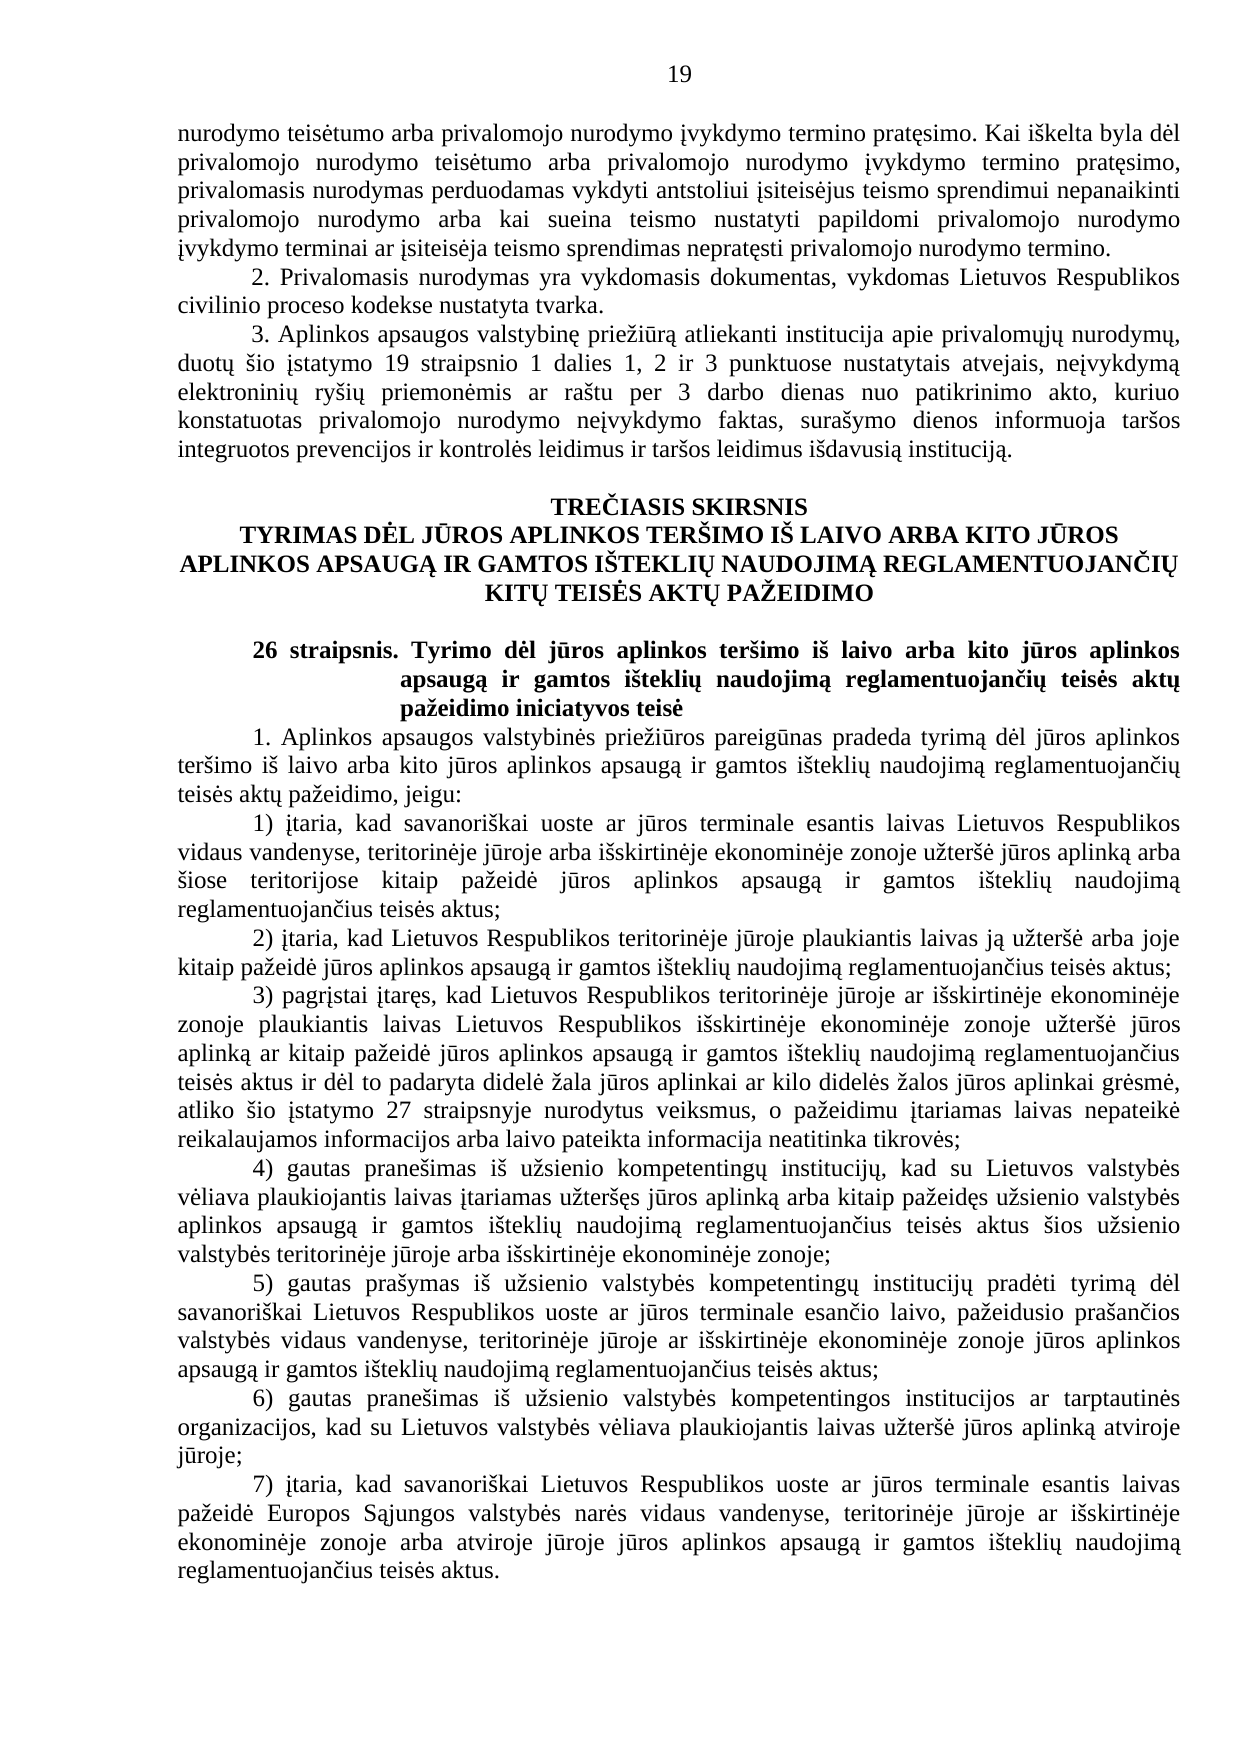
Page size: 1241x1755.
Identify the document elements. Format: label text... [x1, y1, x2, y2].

text TYRIMAS DĖL JŪROS APLINKOS TERŠIMO IŠ LAIVO ARBA KITO JŪROS APLINKOS APSAUGĄ IR GAMTOS IŠTEKLIŲ NAUDOJIMĄ REGLAMENTUOJANČIŲ KITŲ TEISĖS AKTŲ PAŽEIDIMO [177, 521, 1181, 607]
text 4) gautas pranešimas iš užsienio kompetentingų institucijų, kad su Lietuvos valstybės vėliava plaukiojantis laivas įtariamas užteršęs jūros aplinką arba kitaip pažeidęs užsienio valstybės aplinkos apsaugą ir gamtos išteklių naudojimą reglamentuojančius teisės aktus šios užsienio valstybės teritorinėje jūroje arba išskirtinėje ekonominėje zonoje; [177, 1153, 1181, 1268]
text TREČIASIS SKIRSNIS [177, 492, 1181, 521]
text 5) gautas prašymas iš užsienio valstybės kompetentingų institucijų pradėti tyrimą dėl savanoriškai Lietuvos Respublikos uoste ar jūros terminale esančio laivo, pažeidusio prašančios valstybės vidaus vandenyse, teritorinėje jūroje ar išskirtinėje ekonominėje zonoje jūros aplinkos apsaugą ir gamtos išteklių naudojimą reglamentuojančius teisės aktus; [177, 1268, 1181, 1383]
text 26 straipsnis. Tyrimo dėl jūros aplinkos teršimo iš laivo arba kito jūros aplinkos apsaugą ir gamtos išteklių naudojimą reglamentuojančių teisės aktų pažeidimo iniciatyvos teisė [252, 636, 1181, 722]
text 7) įtaria, kad savanoriškai Lietuvos Respublikos uoste ar jūros terminale esantis laivas pažeidė Europos Sąjungos valstybės narės vidaus vandenyse, teritorinėje jūroje ar išskirtinėje ekonominėje zonoje arba atviroje jūroje jūros aplinkos apsaugą ir gamtos išteklių naudojimą reglamentuojančius teisės aktus. [177, 1469, 1181, 1584]
text 6) gautas pranešimas iš užsienio valstybės kompetentingos institucijos ar tarptautinės organizacijos, kad su Lietuvos valstybės vėliava plaukiojantis laivas užteršė jūros aplinką atviroje jūroje; [177, 1383, 1181, 1469]
text 2. Privalomasis nurodymas yra vykdomasis dokumentas, vykdomas Lietuvos Respublikos civilinio proceso kodekse nustatyta tvarka. [177, 262, 1181, 319]
text nurodymo teisėtumo arba privalomojo nurodymo įvykdymo termino pratęsimo. Kai iškelta byla dėl privalomojo nurodymo teisėtumo arba privalomojo nurodymo įvykdymo termino pratęsimo, privalomasis nurodymas perduodamas vykdyti antstoliui įsiteisėjus teismo sprendimui nepanaikinti privalomojo nurodymo arba kai sueina teismo nustatyti papildomi privalomojo nurodymo įvykdymo terminai ar įsiteisėja teismo sprendimas nepratęsti privalomojo nurodymo termino. [177, 118, 1181, 262]
text 3. Aplinkos apsaugos valstybinę priežiūrą atliekanti institucija apie privalomųjų nurodymų, duotų šio įstatymo 19 straipsnio 1 dalies 1, 2 ir 3 punktuose nustatytais atvejais, neįvykdymą elektroninių ryšių priemonėmis ar raštu per 3 darbo dienas nuo patikrinimo akto, kuriuo konstatuotas privalomojo nurodymo neįvykdymo faktas, surašymo dienos informuoja taršos integruotos prevencijos ir kontrolės leidimus ir taršos leidimus išdavusią instituciją. [177, 319, 1181, 463]
text 1. Aplinkos apsaugos valstybinės priežiūros pareigūnas pradeda tyrimą dėl jūros aplinkos teršimo iš laivo arba kito jūros aplinkos apsaugą ir gamtos išteklių naudojimą reglamentuojančių teisės aktų pažeidimo, jeigu: [177, 722, 1181, 808]
text 1) įtaria, kad savanoriškai uoste ar jūros terminale esantis laivas Lietuvos Respublikos vidaus vandenyse, teritorinėje jūroje arba išskirtinėje ekonominėje zonoje užteršė jūros aplinką arba šiose teritorijose kitaip pažeidė jūros aplinkos apsaugą ir gamtos išteklių naudojimą reglamentuojančius teisės aktus; [177, 808, 1181, 923]
text 2) įtaria, kad Lietuvos Respublikos teritorinėje jūroje plaukiantis laivas ją užteršė arba joje kitaip pažeidė jūros aplinkos apsaugą ir gamtos išteklių naudojimą reglamentuojančius teisės aktus; [177, 923, 1181, 981]
text 3) pagrįstai įtaręs, kad Lietuvos Respublikos teritorinėje jūroje ar išskirtinėje ekonominėje zonoje plaukiantis laivas Lietuvos Respublikos išskirtinėje ekonominėje zonoje užteršė jūros aplinką ar kitaip pažeidė jūros aplinkos apsaugą ir gamtos išteklių naudojimą reglamentuojančius teisės aktus ir dėl to padaryta didelė žala jūros aplinkai ar kilo didelės žalos jūros aplinkai grėsmė, atliko šio įstatymo 27 straipsnyje nurodytus veiksmus, o pažeidimu įtariamas laivas nepateikė reikalaujamos informacijos arba laivo pateikta informacija neatitinka tikrovės; [177, 981, 1181, 1153]
